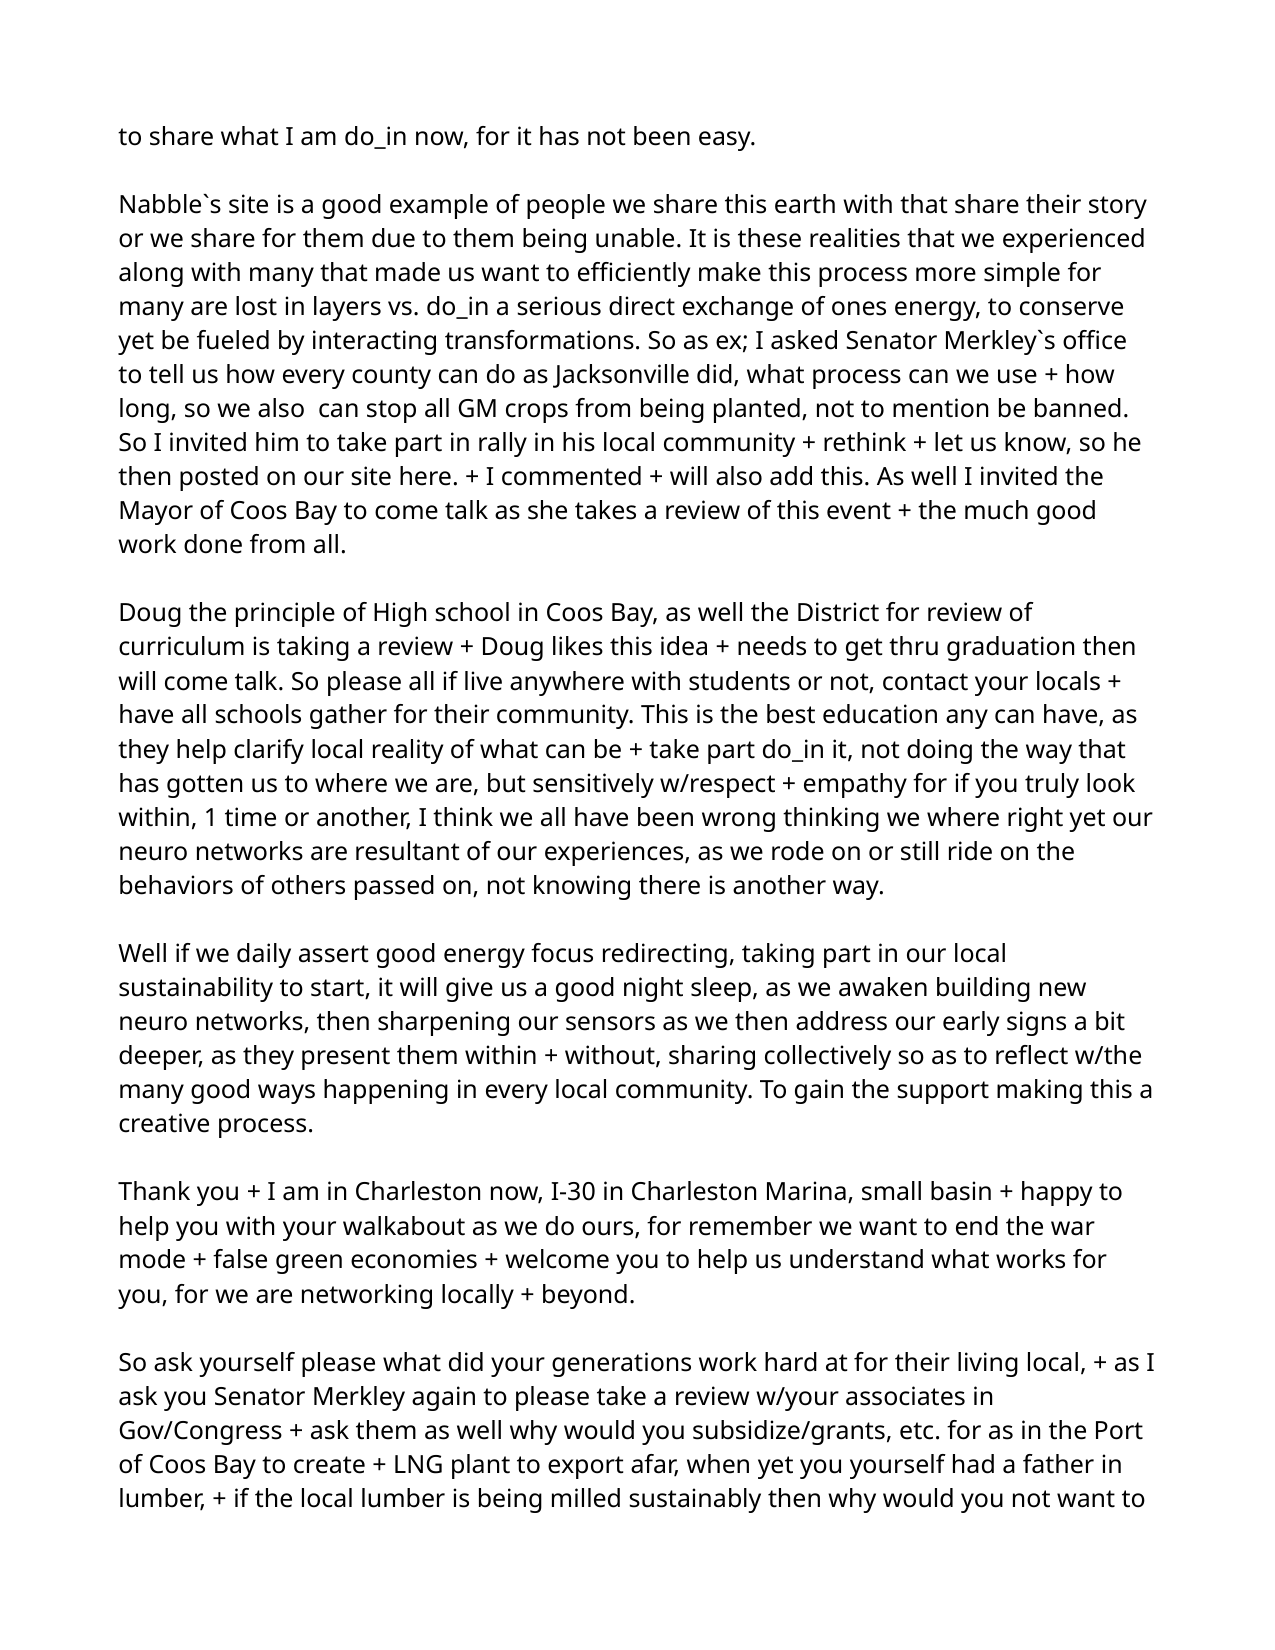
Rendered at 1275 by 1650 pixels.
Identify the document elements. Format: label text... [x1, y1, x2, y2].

text Doug the principle of High school in Coos Bay, as well the District for review of curriculum is taking a review + Doug likes this idea + needs to get thru graduation then will come talk. So please all if live anywhere with students or not, contact your locals + have all schools gather for their community. This is the best education any can have, as they help clarify local reality of what can be + take part do_in it, not doing the way that has gotten us to where we are, but sensitively w/respect + empathy for if you truly look within, 1 time or another, I think we all have been wrong thinking we where right yet our neuro networks are resultant of our experiences, as we rode on or still ride on the behaviors of others passed on, not knowing there is another way. [118, 595, 1157, 902]
text Nabble`s site is a good example of people we share this earth with that share their story or we share for them due to them being unable. It is these realities that we experienced along with many that made us want to efficiently make this process more simple for many are lost in layers vs. do_in a serious direct exchange of ones energy, to conserve yet be fueled by interacting transformations. So as ex; I asked Senator Merkley`s office to tell us how every county can do as Jacksonville did, what process can we use + how long, so we also can stop all GM crops from being planted, not to mention be banned. So I invited him to take part in rally in his local community + rethink + let us know, so he then posted on our site here. + I commented + will also add this. As well I invited the Mayor of Coos Bay to come talk as she takes a review of this event + the much good work done from all. [118, 186, 1157, 561]
text to share what I am do_in now, for it has not been easy. [118, 118, 1157, 152]
text Thank you + I am in Charleston now, I-30 in Charleston Marina, small basin + happy to help you with your walkabout as we do ours, for remember we want to end the war mode + false green economies + welcome you to help us understand what works for you, for we are networking locally + beyond. [118, 1174, 1157, 1310]
text So ask yourself please what did your generations work hard at for their living local, + as I ask you Senator Merkley again to please take a review w/your associates in Gov/Congress + ask them as well why would you subsidize/grants, etc. for as in the Port of Coos Bay to create + LNG plant to export afar, when yet you yourself had a father in lumber, + if the local lumber is being milled sustainably then why would you not want to [118, 1344, 1157, 1515]
text Well if we daily assert good energy focus redirecting, taking part in our local sustainability to start, it will give us a good night sleep, as we awaken building new neuro networks, then sharpening our sensors as we then address our early signs a bit deeper, as they present them within + without, sharing collectively so as to reflect w/the many good ways happening in every local community. To gain the support making this a creative process. [118, 936, 1157, 1140]
